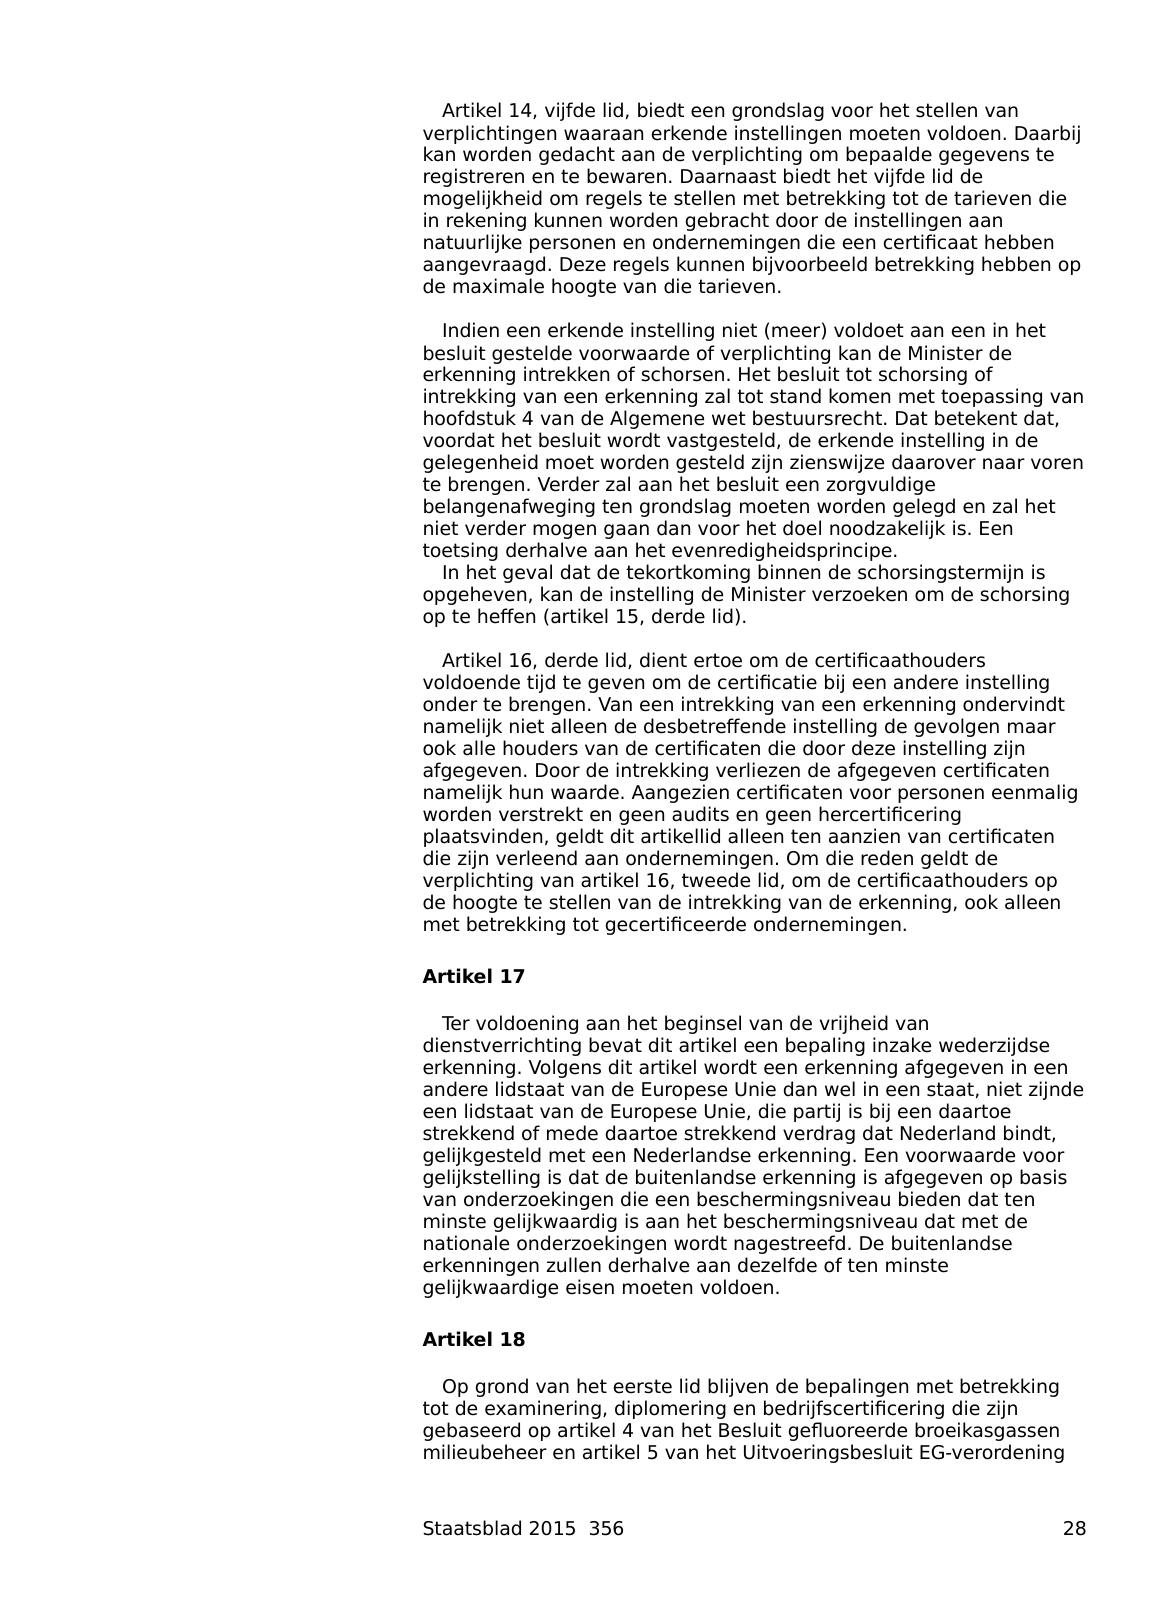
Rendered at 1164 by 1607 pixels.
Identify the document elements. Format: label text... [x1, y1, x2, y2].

text Artikel 16, derde lid, dient ertoe om de certificaathouders voldoende tijd te geven om de certificatie bij een andere instelling onder te brengen. Van een intrekking van een erkenning ondervindt namelijk niet alleen de desbetreffende instelling de gevolgen maar ook alle houders van de certificaten die door deze instelling zijn afgegeven. Door de intrekking verliezen de afgegeven certificaten namelijk hun waarde. Aangezien certificaten voor personen eenmalig worden verstrekt en geen audits en geen hercertificering plaatsvinden, geldt dit artikellid alleen ten aanzien van certificaten die zijn verleend aan ondernemingen. Om die reden geldt de verplichting van artikel 16, tweede lid, om de certificaathouders op de hoogte te stellen van de intrekking van de erkenning, ook alleen met betrekking tot gecertificeerde ondernemingen. [422, 650, 1087, 936]
text Indien een erkende instelling niet (meer) voldoet aan een in het besluit gestelde voorwaarde of verplichting kan de Minister de erkenning intrekken of schorsen. Het besluit tot schorsing of intrekking van een erkenning zal tot stand komen met toepassing van hoofdstuk 4 van de Algemene wet bestuursrecht. Dat betekent dat, voordat het besluit wordt vastgesteld, de erkende instelling in de gelegenheid moet worden gesteld zijn zienswijze daarover naar voren te brengen. Verder zal aan het besluit een zorgvuldige belangenafweging ten grondslag moeten worden gelegd en zal het niet verder mogen gaan dan voor het doel noodzakelijk is. Een toetsing derhalve aan het evenredigheidsprincipe. [422, 320, 1087, 562]
text Artikel 14, vijfde lid, biedt een grondslag voor het stellen van verplichtingen waaraan erkende instellingen moeten voldoen. Daarbij kan worden gedacht aan de verplichting om bepaalde gegevens te registreren en te bewaren. Daarnaast biedt het vijfde lid de mogelijkheid om regels te stellen met betrekking tot de tarieven die in rekening kunnen worden gebracht door de instellingen aan natuurlijke personen en ondernemingen die een certificaat hebben aangevraagd. Deze regels kunnen bijvoorbeeld betrekking hebben op de maximale hoogte van die tarieven. [422, 100, 1087, 298]
text Ter voldoening aan het beginsel van de vrijheid van dienstverrichting bevat dit artikel een bepaling inzake wederzijdse erkenning. Volgens dit artikel wordt een erkenning afgegeven in een andere lidstaat van de Europese Unie dan wel in een staat, niet zijnde een lidstaat van de Europese Unie, die partij is bij een daartoe strekkend of mede daartoe strekkend verdrag dat Nederland bindt, gelijkgesteld met een Nederlandse erkenning. Een voorwaarde voor gelijkstelling is dat de buitenlandse erkenning is afgegeven op basis van onderzoekingen die een beschermingsniveau bieden dat ten minste gelijkwaardig is aan het beschermingsniveau dat met de nationale onderzoekingen wordt nagestreefd. De buitenlandse erkenningen zullen derhalve aan dezelfde of ten minste gelijkwaardige eisen moeten voldoen. [422, 1013, 1087, 1299]
subtitle Artikel 18 [422, 1329, 1087, 1351]
subtitle Artikel 17 [422, 966, 1087, 988]
text In het geval dat de tekortkoming binnen de schorsingstermijn is opgeheven, kan de instelling de Minister verzoeken om de schorsing op te heffen (artikel 15, derde lid). [422, 562, 1087, 628]
text Op grond van het eerste lid blijven de bepalingen met betrekking tot de examinering, diplomering en bedrijfscertificering die zijn gebaseerd op artikel 4 van het Besluit gefluoreerde broeikasgassen milieubeheer en artikel 5 van het Uitvoeringsbesluit EG-verordening [422, 1376, 1087, 1464]
